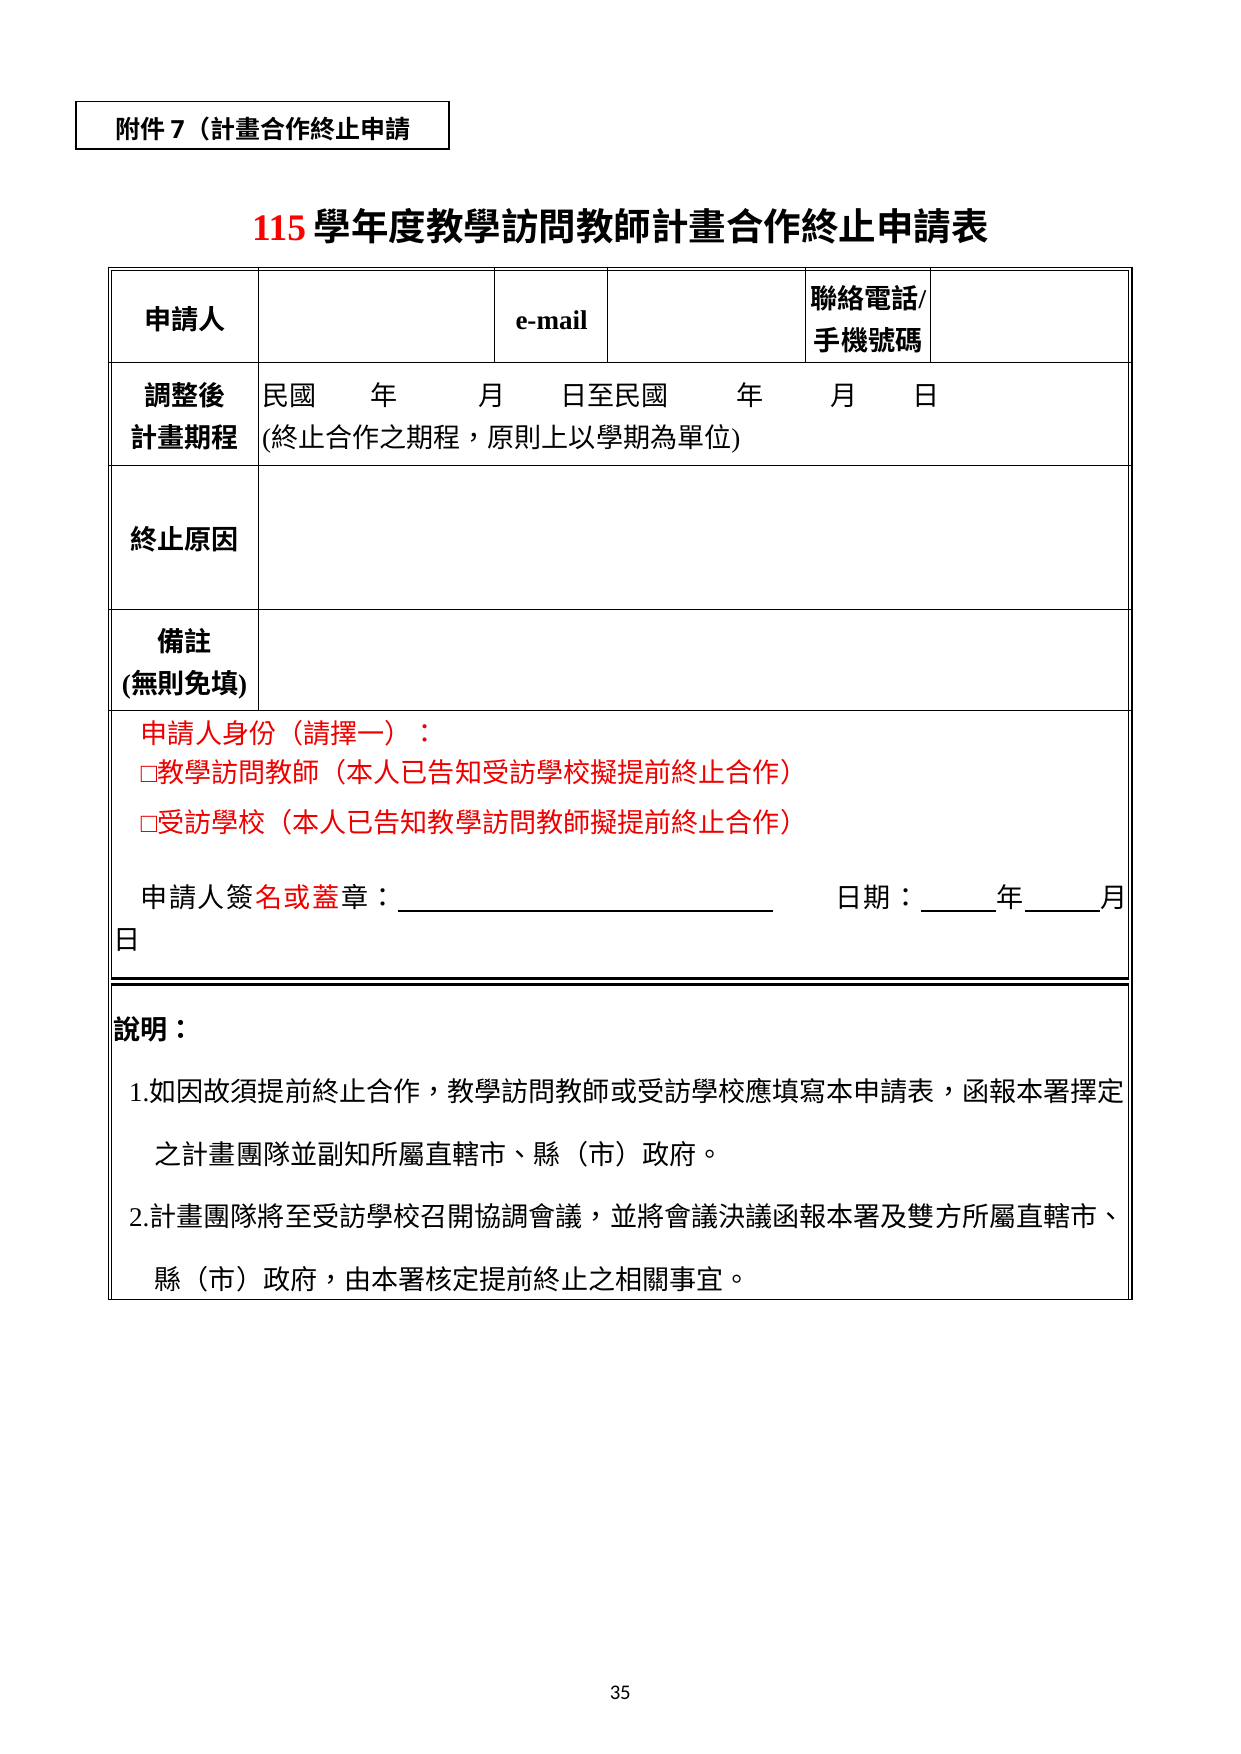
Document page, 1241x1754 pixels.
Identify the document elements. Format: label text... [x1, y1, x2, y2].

table_header 聯絡電話/ 手機號碼 [806, 271, 930, 362]
table_cell 民國 年 月 日至民國 年 月 日 (終止合作之期程，原則上以學期為單位) [259, 363, 1128, 465]
table_cell 備註 (無則免填) [112, 610, 258, 710]
table_cell 調整後 計畫期程 [112, 363, 258, 465]
table_header e-mail [495, 271, 607, 362]
table_header [608, 271, 805, 362]
table_cell 申請人身份（請擇一）： □教學訪問教師（本人已告知受訪學校擬提前終止合作） □受訪學校（本人已告知教學訪問教師擬提前終止合作） 申請人簽名或蓋章： 日期： 年 月 日 [112, 711, 1128, 977]
table_cell [259, 466, 1128, 609]
text 附件7（計畫合作終止申請表） [92, 110, 433, 141]
text 115學年度教學訪問教師計畫合作終止申請表 [75, 182, 1165, 244]
table_cell [259, 610, 1128, 710]
table_cell 終止原因 [112, 466, 258, 609]
table_header 申請人 [112, 271, 258, 362]
table_header [931, 271, 1128, 362]
table_cell 說明： 1.如因故須提前終止合作，教學訪問教師或受訪學校應填寫本申請表，函報本署擇定之計畫團隊並副知所屬直轄市、縣（市）政府。 2.計畫團隊將至受訪學校召開協調會議，並將會議決議函報本署及雙方所屬直轄市、縣（市）政府，由本署核定提前終止之相關事宜。 [110, 977, 1130, 1298]
table_header [259, 271, 494, 362]
